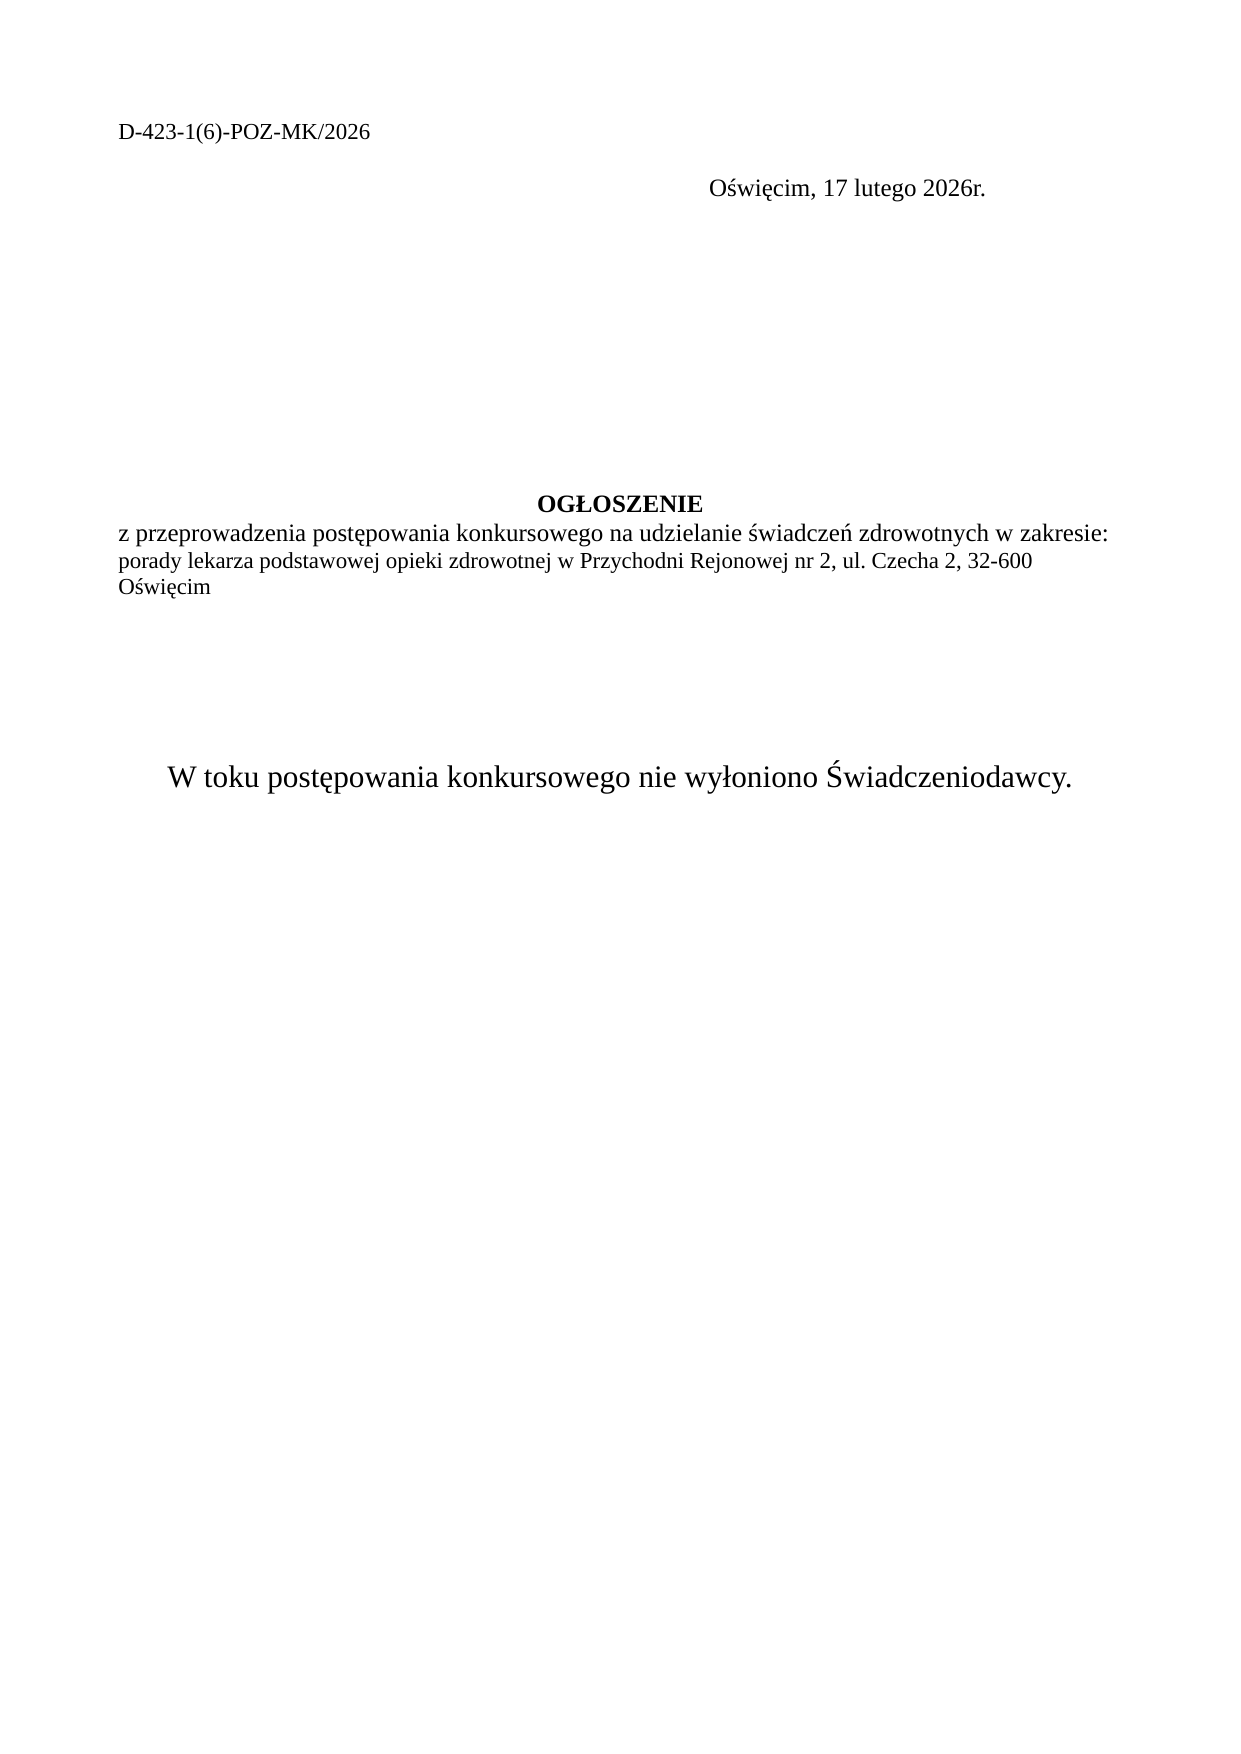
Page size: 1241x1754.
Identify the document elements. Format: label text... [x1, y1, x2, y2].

text z przeprowadzenia postępowania konkursowego na udzielanie świadczeń zdrowotnych w zakresie: porady lekarza podstawowej opieki zdrowotnej w Przychodni Rejonowej nr 2, ul. Czecha 2, 32-600 Oświęcim [118, 518, 1122, 600]
text Oświęcim, 17 lutego 2026r. [118, 173, 1122, 202]
text D-423-1(6)-POZ-MK/2026 [118, 118, 1122, 144]
text OGŁOSZENIE [118, 489, 1122, 518]
text W toku postępowania konkursowego nie wyłoniono Świadczeniodawcy. [118, 758, 1122, 794]
